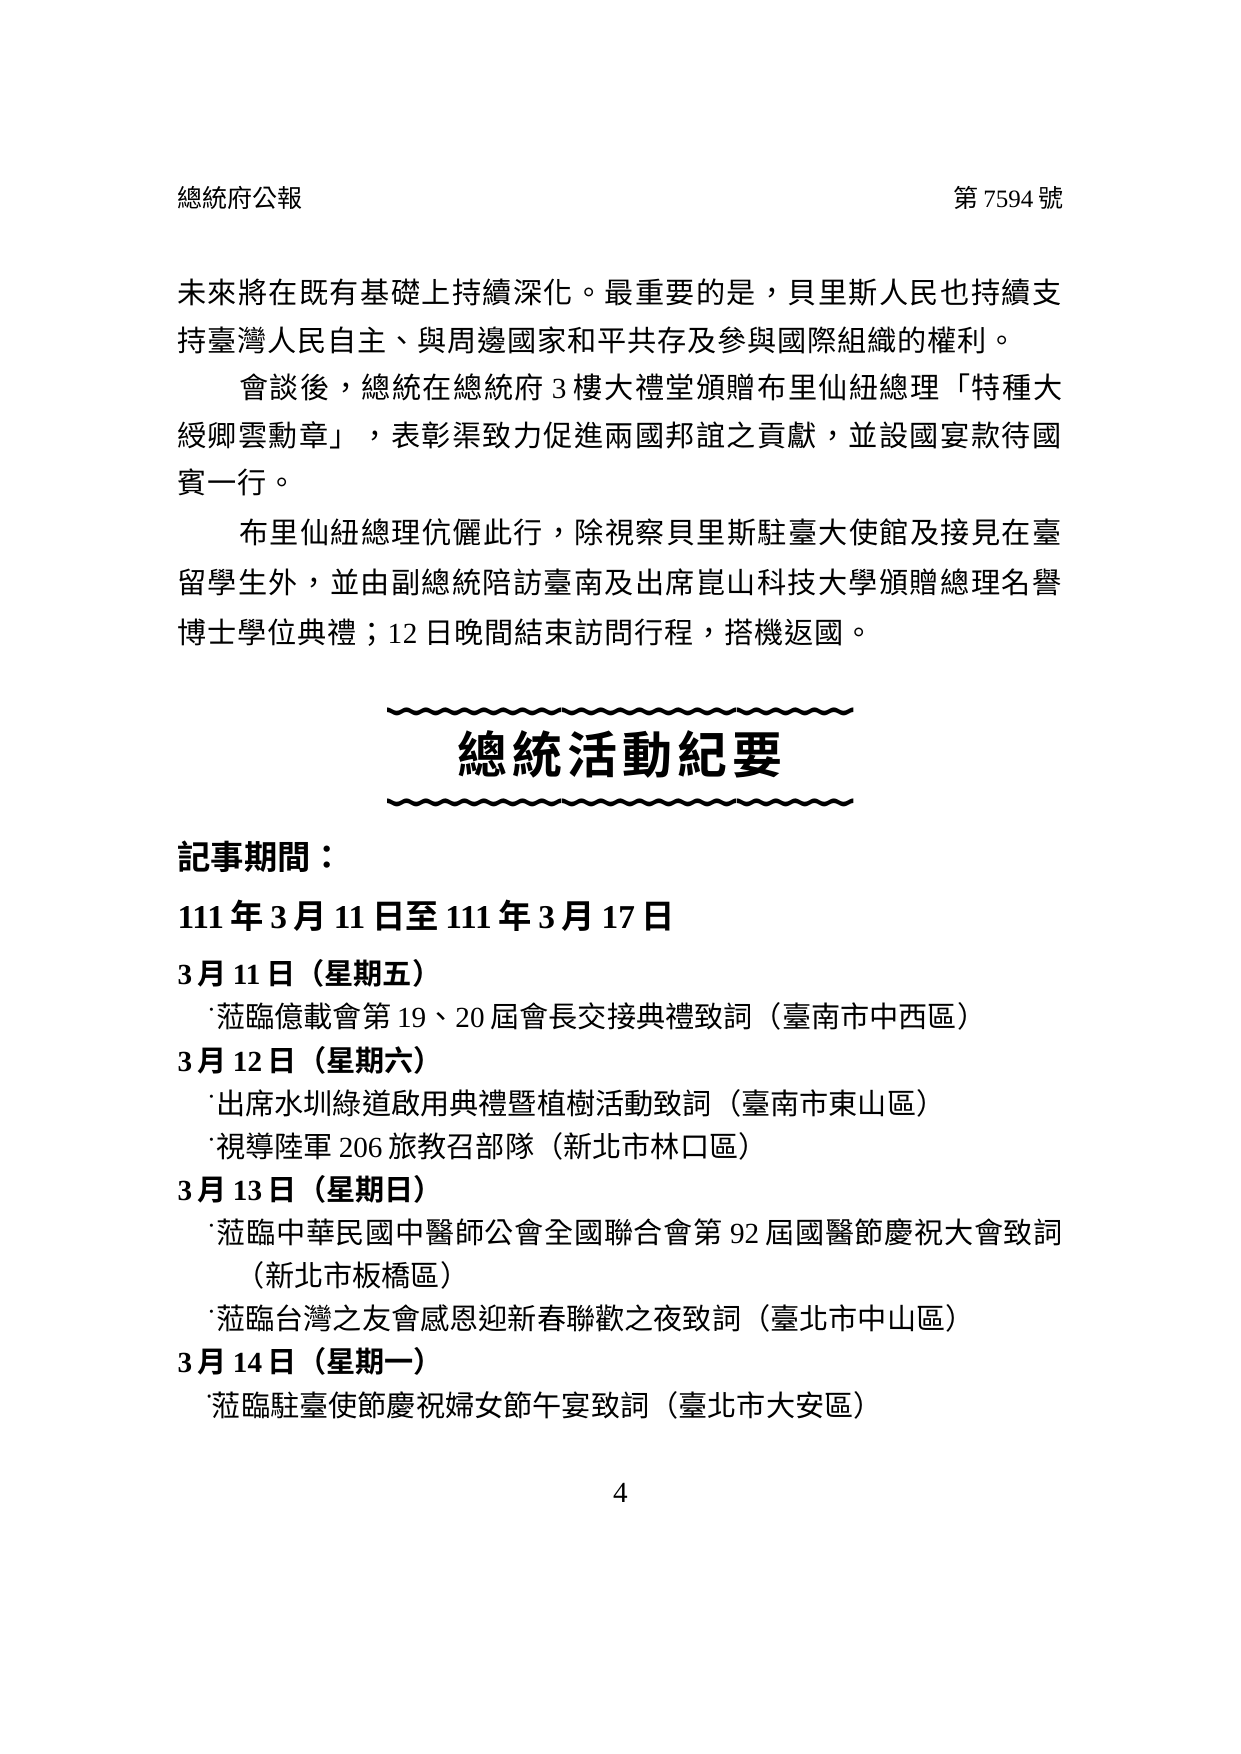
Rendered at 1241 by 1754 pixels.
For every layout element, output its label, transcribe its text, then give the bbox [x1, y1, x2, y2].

text 未來將在既有基礎上持續深化。最重要的是，貝里斯人民也持續支持臺灣人民自主、與周邊國家和平共存及參與國際組織的權利。 [177, 266, 1063, 361]
text ˙蒞臨中華民國中醫師公會全國聯合會第92屆國醫節慶祝大會致詞（新北市板橋區） [206, 1209, 1063, 1295]
text ˙視導陸軍206旅教召部隊（新北市林口區） [206, 1123, 1063, 1166]
text 111年3月11日至111年3月17日 [177, 892, 1063, 938]
text ˙出席水圳綠道啟用典禮暨植樹活動致詞（臺南市東山區） [206, 1079, 1063, 1123]
text ﹏﹏﹏﹏﹏﹏﹏﹏ [177, 691, 1063, 716]
text ˙蒞臨億載會第19、20屆會長交接典禮致詞（臺南市中西區） [206, 993, 1063, 1036]
text ˙蒞臨駐臺使節慶祝婦女節午宴致詞（臺北市大安區） [206, 1381, 1063, 1424]
text 3月14日（星期一） [177, 1338, 1063, 1381]
text 記事期間： [177, 830, 1063, 879]
text ﹏﹏﹏﹏﹏﹏﹏﹏ [177, 788, 1063, 805]
text 3月13日（星期日） [177, 1166, 1063, 1209]
text 3月11日（星期五） [177, 950, 1063, 993]
text 會談後，總統在總統府3樓大禮堂頒贈布里仙紐總理「特種大綬卿雲勳章」，表彰渠致力促進兩國邦誼之貢獻，並設國宴款待國賓一行。 [177, 361, 1063, 503]
text ˙蒞臨台灣之友會感恩迎新春聯歡之夜致詞（臺北市中山區） [206, 1295, 1063, 1338]
text 3月12日（星期六） [177, 1036, 1063, 1079]
text 總統活動紀要 [177, 716, 1063, 788]
text 布里仙紐總理伉儷此行，除視察貝里斯駐臺大使館及接見在臺留學生外，並由副總統陪訪臺南及出席崑山科技大學頒贈總理名譽博士學位典禮；12日晚間結束訪問行程，搭機返國。 [177, 503, 1063, 653]
